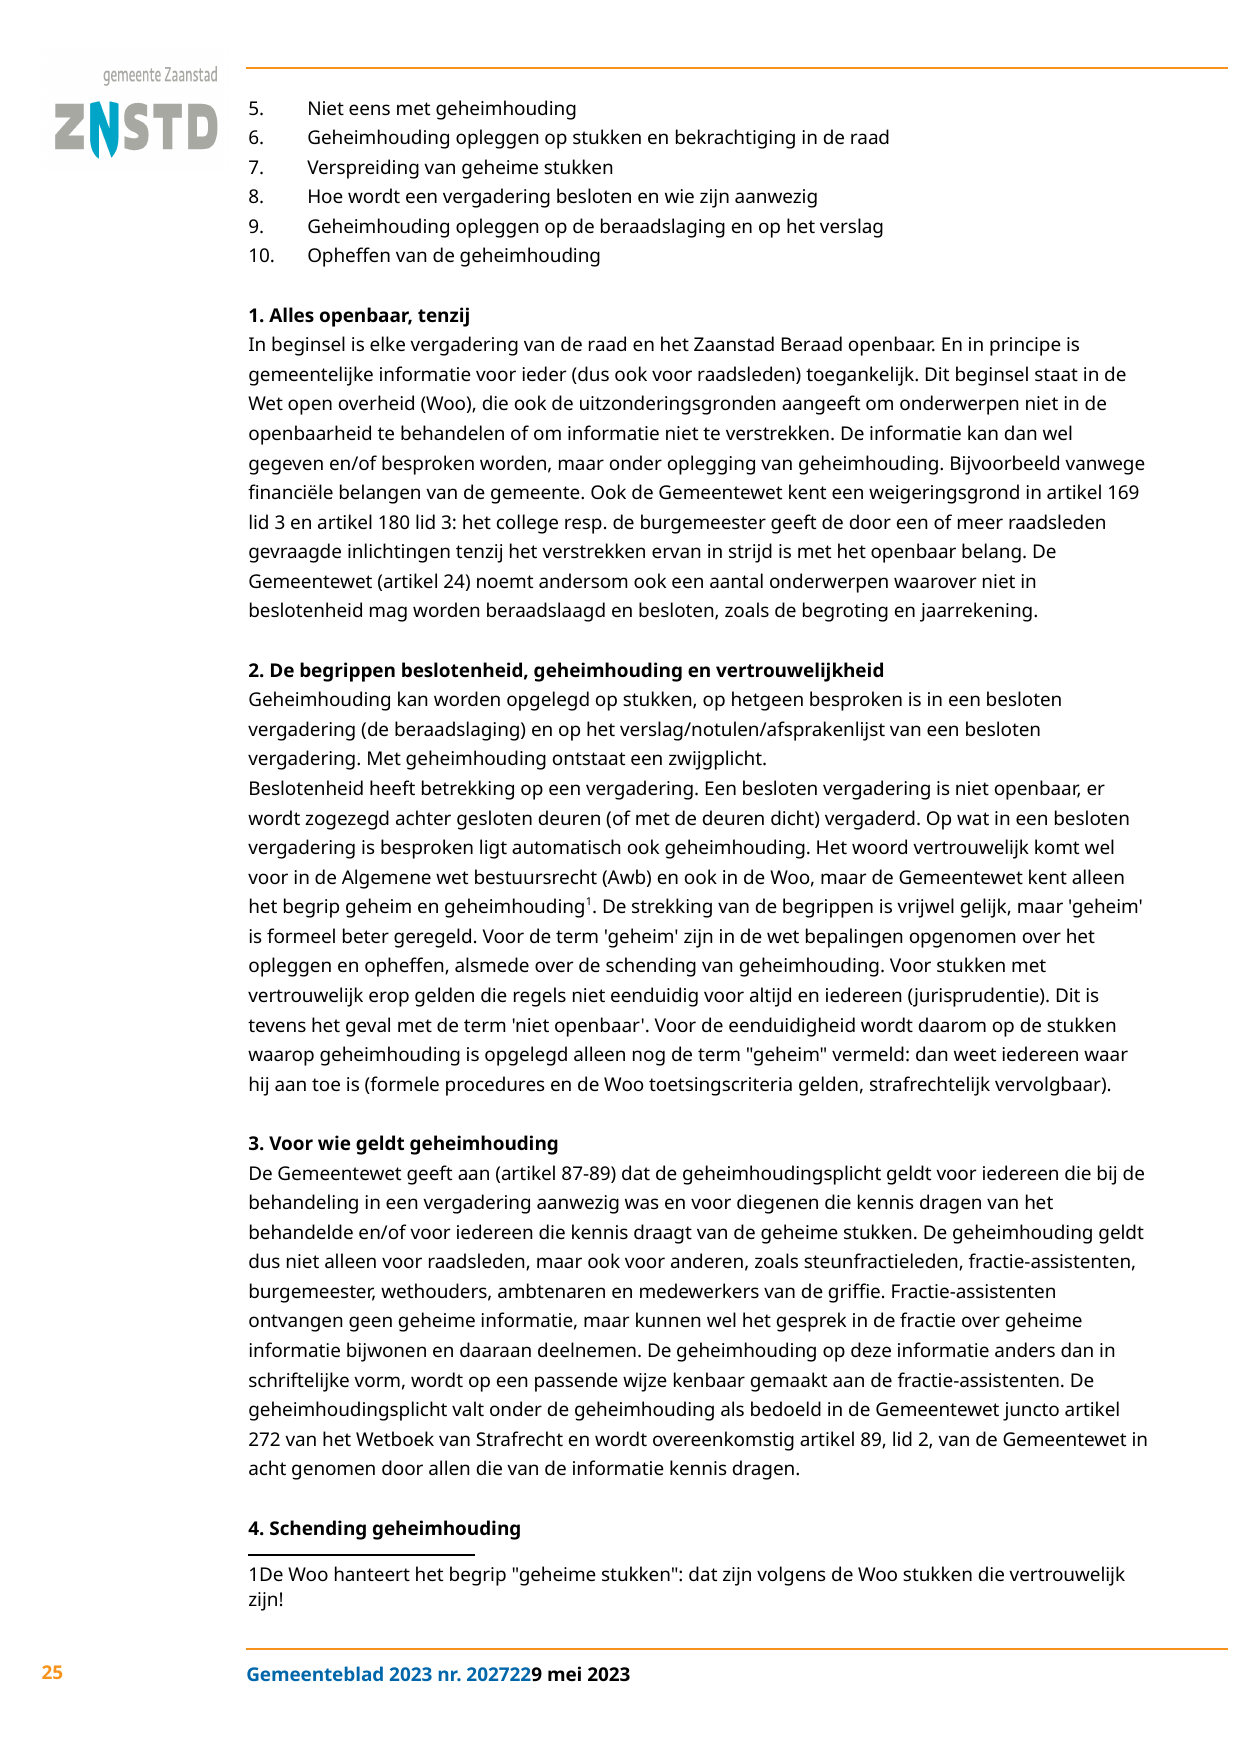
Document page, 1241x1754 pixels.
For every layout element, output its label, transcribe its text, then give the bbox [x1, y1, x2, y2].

text 4. Schending geheimhouding [248, 1515, 1152, 1541]
list Verspreiding van geheime stukken [248, 154, 1152, 180]
text 3. Voor wie geldt geheimhouding [248, 1130, 1152, 1156]
text 1. Alles openbaar, tenzij [248, 302, 1152, 328]
list Geheimhouding opleggen op de beraadslaging en op het verslag [248, 213, 1152, 239]
text De Woo hanteert het begrip "geheime stukken": dat zijn volgens de Woo stukken die vertrouwelijk zijn! [248, 1561, 1152, 1612]
text Geheimhouding kan worden opgelegd op stukken, op hetgeen besproken is in een besloten vergadering (de beraadslaging) en op het verslag/notulen/afsprakenlijst van een besloten vergadering. Met geheimhouding ontstaat een zwijgplicht. [248, 686, 1152, 771]
list Geheimhouding opleggen op stukken en bekrachtiging in de raad [248, 124, 1152, 150]
text 2. De begrippen beslotenheid, geheimhouding en vertrouwelijkheid [248, 657, 1152, 683]
text De Gemeentewet geeft aan (artikel 87-89) dat de geheimhoudingsplicht geldt voor iedereen die bij de behandeling in een vergadering aanwezig was en voor diegenen die kennis dragen van het behandelde en/of voor iedereen die kennis draagt van de geheime stukken. De geheimhouding geldt dus niet alleen voor raadsleden, maar ook voor anderen, zoals steunfractieleden, fractie-assistenten, burgemeester, wethouders, ambtenaren en medewerkers van de griffie. Fractie-assistenten ontvangen geen geheime informatie, maar kunnen wel het gesprek in de fractie over geheime informatie bijwonen en daaraan deelnemen. De geheimhouding op deze informatie anders dan in schriftelijke vorm, wordt op een passende wijze kenbaar gemaakt aan de fractie-assistenten. De geheimhoudingsplicht valt onder de geheimhouding als bedoeld in de Gemeentewet juncto artikel 272 van het Wetboek van Strafrecht en wordt overeenkomstig artikel 89, lid 2, van de Gemeentewet in acht genomen door allen die van de informatie kennis dragen. [248, 1160, 1152, 1481]
text Beslotenheid heeft betrekking op een vergadering. Een besloten vergadering is niet openbaar, er wordt zogezegd achter gesloten deuren (of met de deuren dicht) vergaderd. Op wat in een besloten vergadering is besproken ligt automatisch ook geheimhouding. Het woord vertrouwelijk komt wel voor in de Algemene wet bestuursrecht (Awb) en ook in de Woo, maar de Gemeentewet kent alleen het begrip geheim en geheimhouding. De strekking van de begrippen is vrijwel gelijk, maar 'geheim' is formeel beter geregeld. Voor de term 'geheim' zijn in de wet bepalingen opgenomen over het opleggen en opheffen, alsmede over de schending van geheimhouding. Voor stukken met vertrouwelijk erop gelden die regels niet eenduidig voor altijd en iedereen (jurisprudentie). Dit is tevens het geval met de term 'niet openbaar'. Voor de eenduidigheid wordt daarom op de stukken waarop geheimhouding is opgelegd alleen nog de term "geheim" vermeld: dan weet iedereen waar hij aan toe is (formele procedures en de Woo toetsingscriteria gelden, strafrechtelijk vervolgbaar). [248, 775, 1152, 1097]
text In beginsel is elke vergadering van de raad en het Zaanstad Beraad openbaar. En in principe is gemeentelijke informatie voor ieder (dus ook voor raadsleden) toegankelijk. Dit beginsel staat in de Wet open overheid (Woo), die ook de uitzonderingsgronden aangeeft om onderwerpen niet in de openbaarheid te behandelen of om informatie niet te verstrekken. De informatie kan dan wel gegeven en/of besproken worden, maar onder oplegging van geheimhouding. Bijvoorbeeld vanwege financiële belangen van de gemeente. Ook de Gemeentewet kent een weigeringsgrond in artikel 169 lid 3 en artikel 180 lid 3: het college resp. de burgemeester geeft de door een of meer raadsleden gevraagde inlichtingen tenzij het verstrekken ervan in strijd is met het openbaar belang. De Gemeentewet (artikel 24) noemt andersom ook een aantal onderwerpen waarover niet in beslotenheid mag worden beraadslaagd en besloten, zoals de begroting en jaarrekening. [248, 331, 1152, 623]
list Opheffen van de geheimhouding [248, 243, 1152, 268]
list Niet eens met geheimhouding [248, 95, 1152, 121]
list Hoe wordt een vergadering besloten en wie zijn aanwezig [248, 183, 1152, 209]
picture [41, 47, 231, 172]
